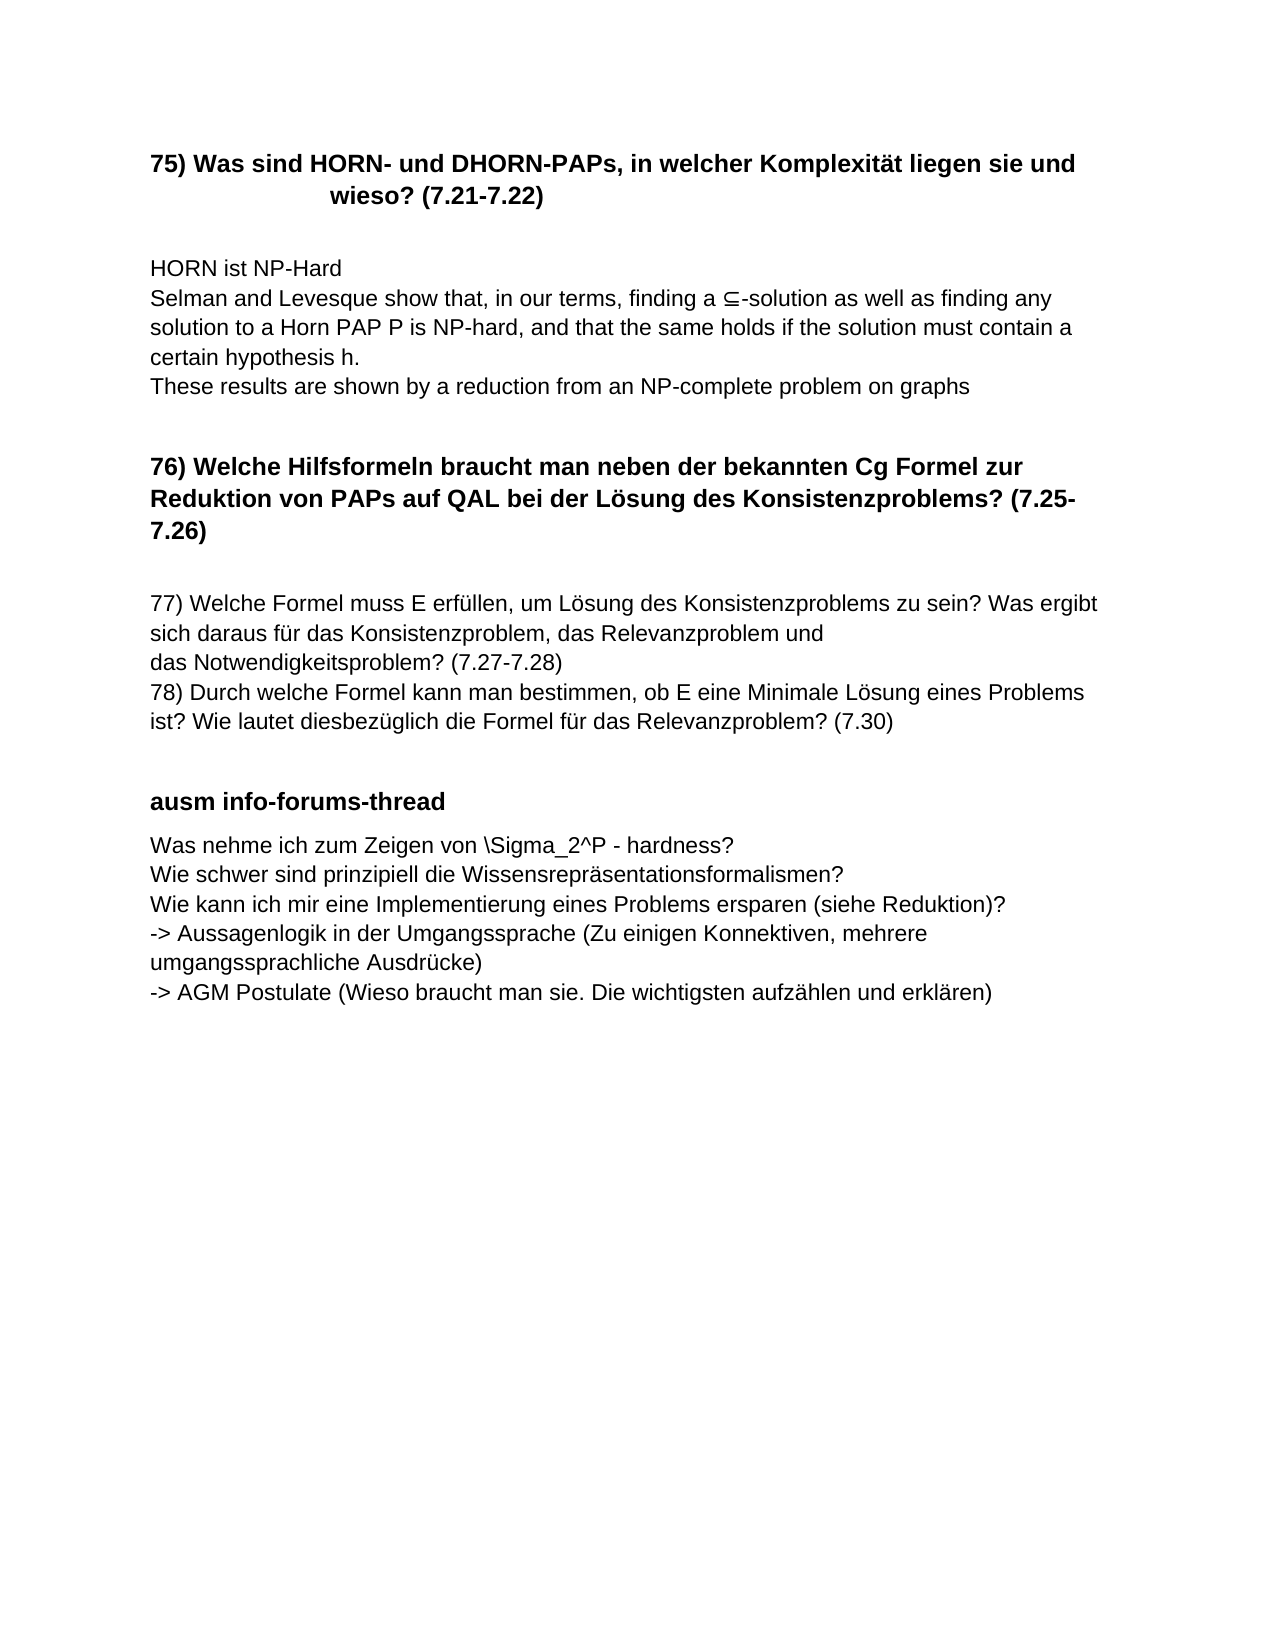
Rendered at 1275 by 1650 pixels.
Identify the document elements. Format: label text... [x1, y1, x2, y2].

subtitle 76) Welche Hilfsformeln braucht man neben der bekannten Cg Formel zur Reduktion von PAPs auf QAL bei der Lösung des Konsistenzproblems? (7.25-7.26) [150, 453, 1125, 545]
text Selman and Levesque show that, in our terms, ﬁnding a ⊆-solution as well as ﬁnding any solution to a Horn PAP P is NP-hard, and that the same holds if the solution must contain a certain hypothesis h. [150, 285, 1125, 370]
text Was nehme ich zum Zeigen von \Sigma_2^P - hardness? [150, 832, 1125, 858]
subtitle ausm info-forums-thread [150, 788, 1125, 816]
text Wie kann ich mir eine Implementierung eines Problems ersparen (siehe Reduktion)? [150, 891, 1125, 917]
text These results are shown by a reduction from an NP-complete problem on graphs [150, 373, 1125, 399]
text 78) Durch welche Formel kann man bestimmen, ob E eine Minimale Lösung eines Problems ist? Wie lautet diesbezüglich die Formel für das Relevanzproblem? (7.30) [150, 679, 1125, 734]
text das Notwendigkeitsproblem? (7.27-7.28) [150, 650, 1125, 675]
text -> Aussagenlogik in der Umgangssprache (Zu einigen Konnektiven, mehrere umgangssprachliche Ausdrücke) [150, 921, 1125, 976]
text -> AGM Postulate (Wieso braucht man sie. Die wichtigsten aufzählen und erklären) [150, 979, 1125, 1005]
text HORN ist NP-Hard [150, 256, 1125, 282]
text Wie schwer sind prinzipiell die Wissensrepräsentationsformalismen? [150, 862, 1125, 887]
subtitle 75) Was sind HORN- und DHORN-PAPs, in welcher Komplexität liegen sie und wieso? (7.21-7.22) [150, 150, 1125, 210]
text 77) Welche Formel muss E erfüllen, um Lösung des Konsistenzproblems zu sein? Was ergibt sich daraus für das Konsistenzproblem, das Relevanzproblem und [150, 591, 1125, 646]
